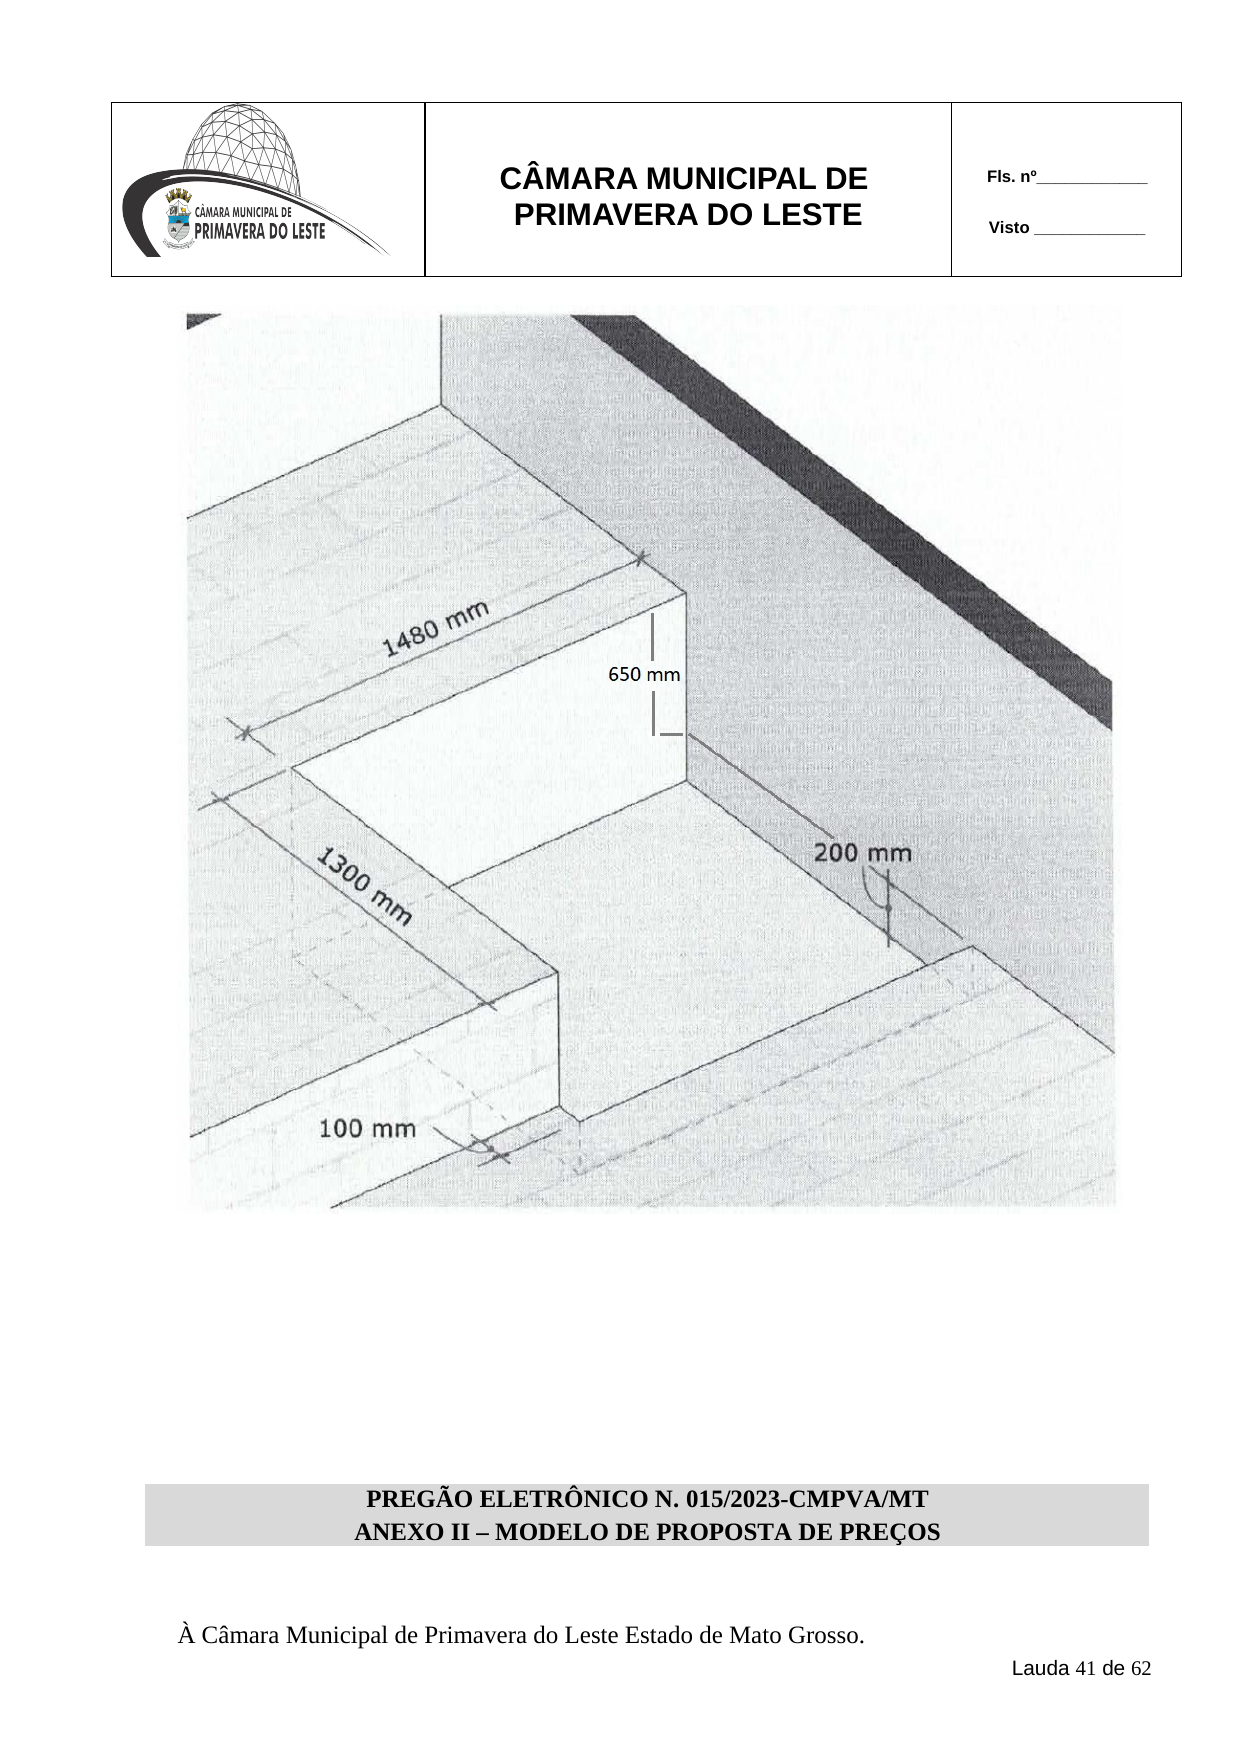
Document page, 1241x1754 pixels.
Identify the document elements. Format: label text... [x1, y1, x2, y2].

text À Câmara Municipal de Primavera do Leste Estado de Mato Grosso. [177, 1623, 1152, 1649]
picture [122, 103, 392, 257]
picture [177, 305, 1123, 1214]
table_header PREGÃO ELETRÔNICO N. 015/2023-CMPVA/MT ANEXO II – MODELO DE PROPOSTA DE PREÇOS [145, 1484, 1149, 1546]
